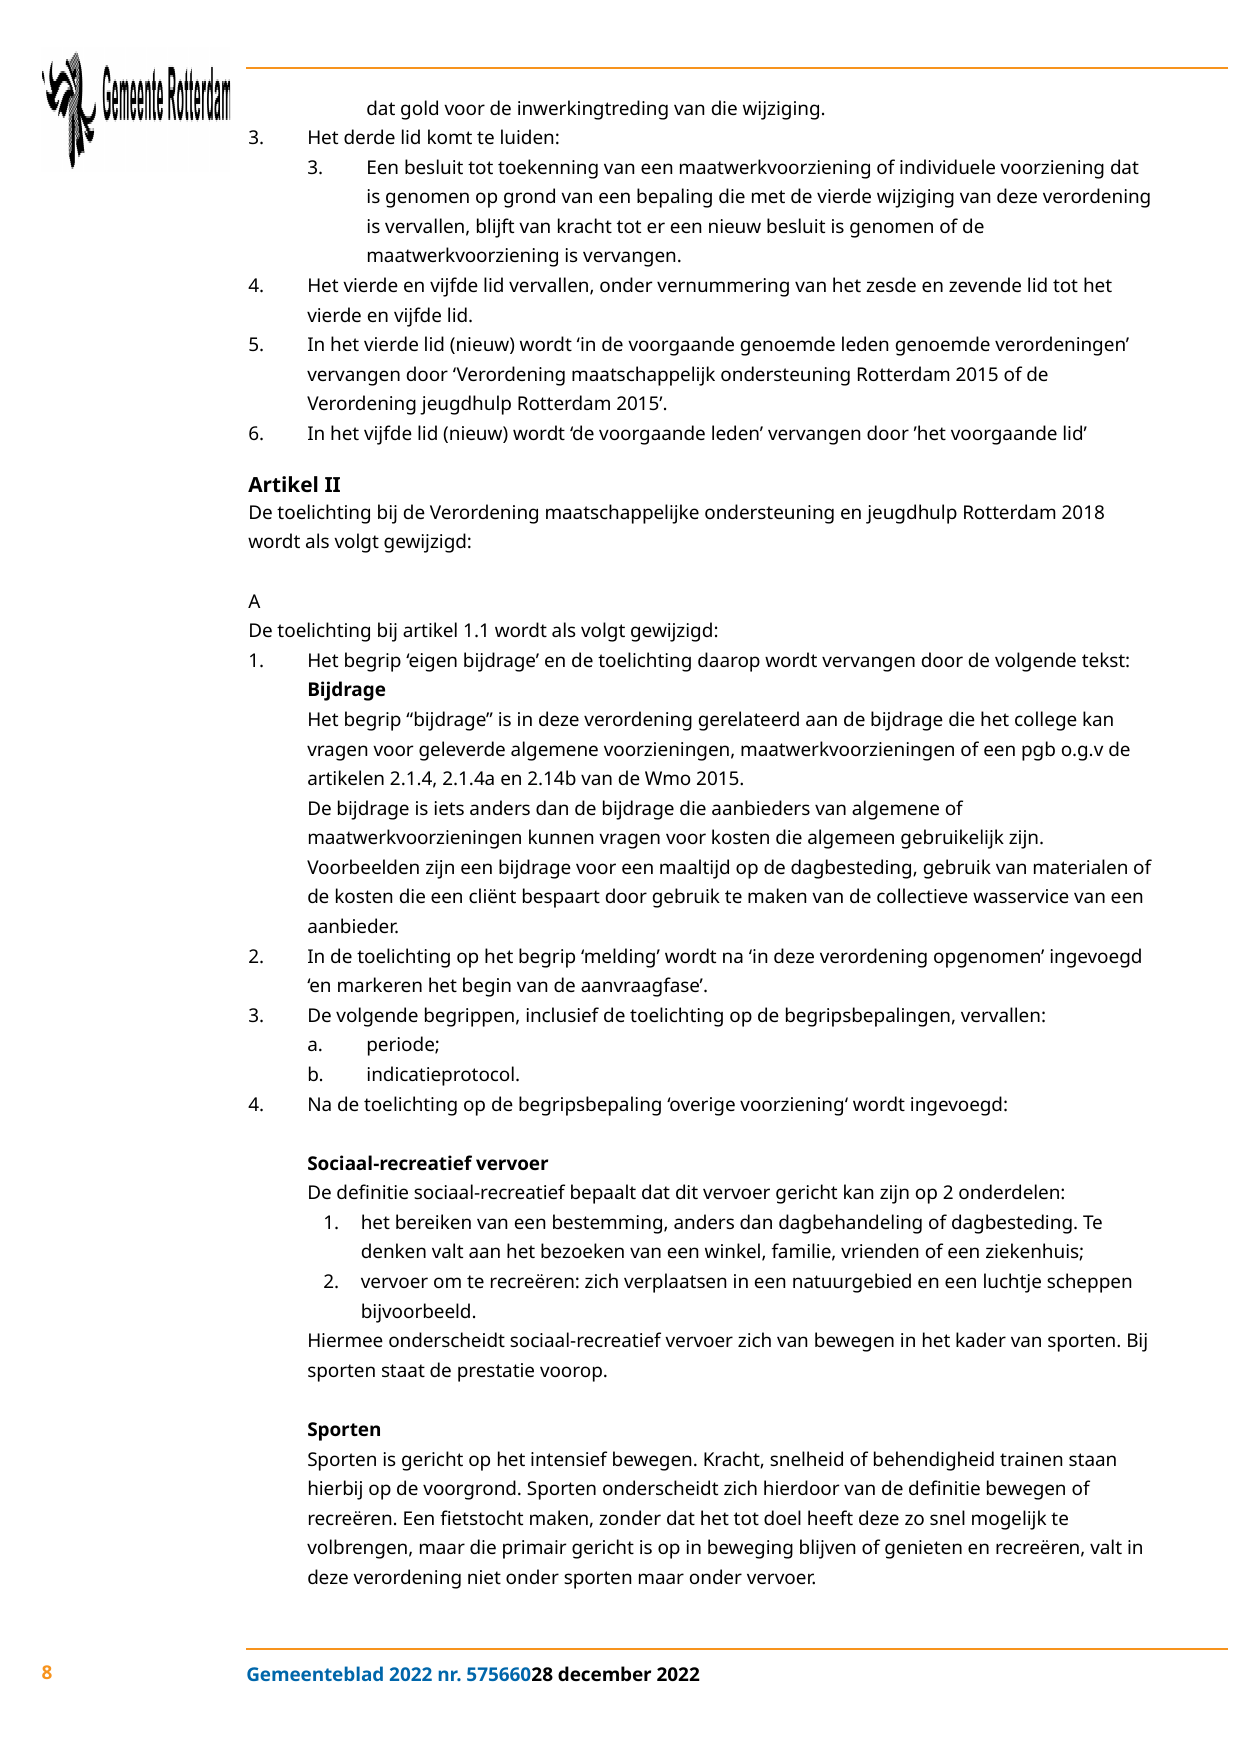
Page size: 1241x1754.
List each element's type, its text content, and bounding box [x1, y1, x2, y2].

list Het vierde en vijfde lid vervallen, onder vernummering van het zesde en zevende lid tot het vierde en vijfde lid. [248, 272, 1152, 328]
list periode; [307, 1032, 1152, 1057]
list Bijdrage [248, 677, 1152, 702]
list Sociaal-recreatief vervoer [248, 1150, 1152, 1176]
list vervoer om te recreëren: zich verplaatsen in een natuurgebied en een luchtje scheppen bijvoorbeeld. [323, 1268, 1152, 1323]
text De toelichting bij de Verordening maatschappelijke ondersteuning en jeugdhulp Rotterdam 2018 wordt als volgt gewijzigd: [248, 499, 1152, 554]
list Hiermee onderscheidt sociaal-recreatief vervoer zich van bewegen in het kader van sporten. Bij sporten staat de prestatie voorop. [248, 1327, 1152, 1383]
list het bereiken van een bestemming, anders dan dagbehandeling of dagbesteding. Te denken valt aan het bezoeken van een winkel, familie, vrienden of een ziekenhuis; [323, 1209, 1152, 1264]
list Het derde lid komt te luiden: [248, 124, 1152, 150]
list De bijdrage is iets anders dan de bijdrage die aanbieders van algemene of maatwerkvoorzieningen kunnen vragen voor kosten die algemeen gebruikelijk zijn. Voorbeelden zijn een bijdrage voor een maaltijd op de dagbesteding, gebruik van materialen of de kosten die een cliënt bespaart door gebruik te maken van de collectieve wasservice van een aanbieder. [248, 795, 1152, 939]
list In het vierde lid (nieuw) wordt ‘in de voorgaande genoemde leden genoemde verordeningen’ vervangen door ‘Verordening maatschappelijk ondersteuning Rotterdam 2015 of de Verordening jeugdhulp Rotterdam 2015’. [248, 331, 1152, 416]
list Na de toelichting op de begripsbepaling ‘overige voorziening‘ wordt ingevoegd: [248, 1091, 1152, 1116]
text Artikel II [248, 471, 1152, 499]
list Een besluit tot toekenning van een maatwerkvoorziening of individuele voorziening dat is genomen op grond van een bepaling die met de vierde wijziging van deze verordening is vervallen, blijft van kracht tot er een nieuw besluit is genomen of de maatwerkvoorziening is vervangen. [307, 154, 1152, 268]
list indicatieprotocol. [307, 1061, 1152, 1087]
list De volgende begrippen, inclusief de toelichting op de begripsbepalingen, vervallen: [248, 1002, 1152, 1028]
list In het vijfde lid (nieuw) wordt ‘de voorgaande leden’ vervangen door ’het voorgaande lid’ [248, 420, 1152, 446]
list Sporten [248, 1416, 1152, 1442]
list Het begrip “bijdrage” is in deze verordening gerelateerd aan de bijdrage die het college kan vragen voor geleverde algemene voorzieningen, maatwerkvoorzieningen of een pgb o.g.v de artikelen 2.1.4, 2.1.4a en 2.14b van de Wmo 2015. [248, 706, 1152, 791]
list Sporten is gericht op het intensief bewegen. Kracht, snelheid of behendigheid trainen staan hierbij op de voorgrond. Sporten onderscheidt zich hierdoor van de definitie bewegen of recreëren. Een fietstocht maken, zonder dat het tot doel heeft deze zo snel mogelijk te volbrengen, maar die primair gericht is op in beweging blijven of genieten en recreëren, valt in deze verordening niet onder sporten maar onder vervoer. [248, 1446, 1152, 1590]
list In de toelichting op het begrip ‘melding’ wordt na ‘in deze verordening opgenomen’ ingevoegd ‘en markeren het begin van de aanvraagfase’. [248, 943, 1152, 998]
picture [41, 47, 231, 172]
text De toelichting bij artikel 1.1 wordt als volgt gewijzigd: [248, 617, 1152, 643]
list dat gold voor de inwerkingtreding van die wijziging. [307, 95, 1152, 121]
text A [248, 588, 1152, 613]
list De definitie sociaal-recreatief bepaalt dat dit vervoer gericht kan zijn op 2 onderdelen: [248, 1179, 1152, 1205]
list Het begrip ‘eigen bijdrage’ en de toelichting daarop wordt vervangen door de volgende tekst: [248, 647, 1152, 673]
